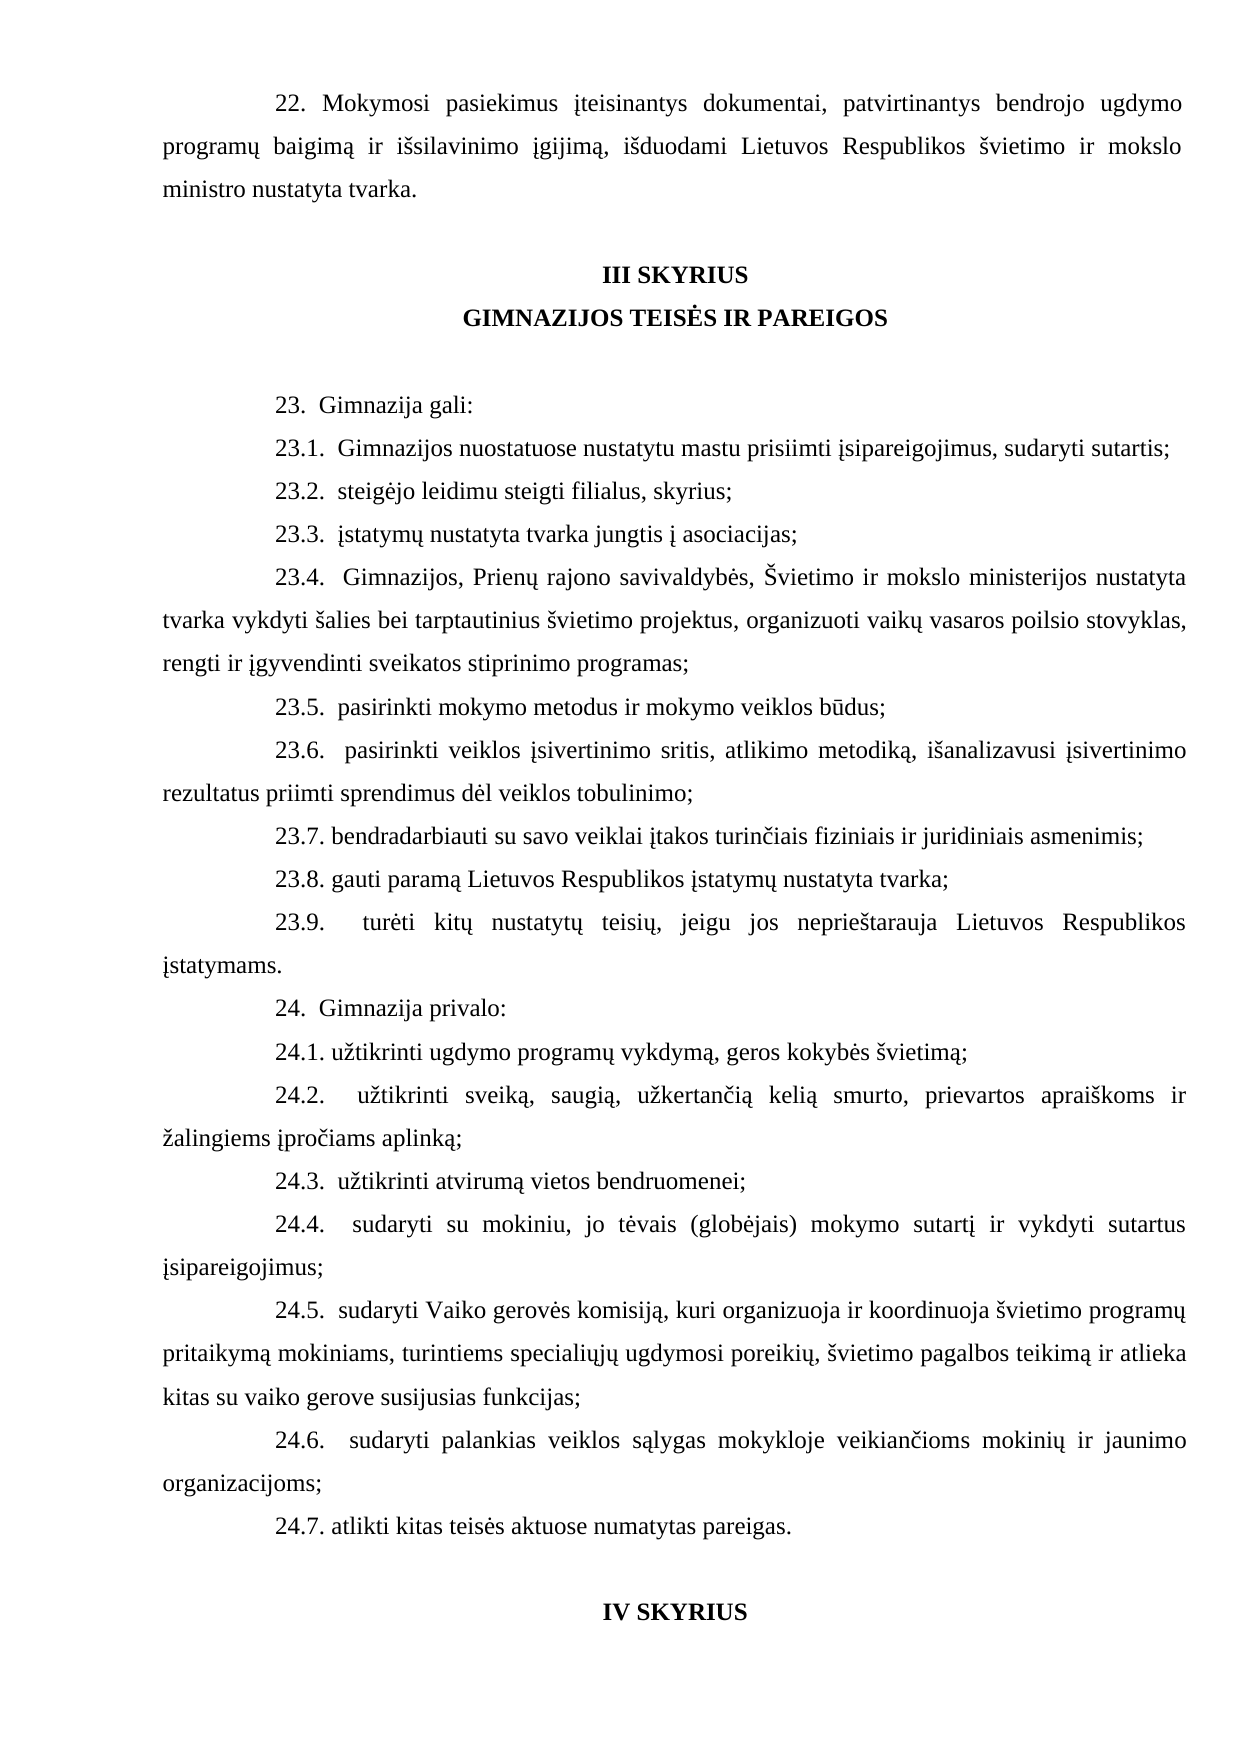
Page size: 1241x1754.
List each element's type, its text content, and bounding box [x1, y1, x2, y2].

text 23. Gimnazija gali: [162, 390, 1187, 418]
text 23.2. steigėjo leidimu steigti filialus, skyrius; [162, 476, 1187, 505]
text 24.3. užtikrinti atvirumą vietos bendruomenei; [162, 1166, 1187, 1195]
text 24.4. sudaryti su mokiniu, jo tėvais (globėjais) mokymo sutartį ir vykdyti sutartus įsipareigojimus; [162, 1209, 1187, 1281]
text 23.1. Gimnazijos nuostatuose nustatytu mastu prisiimti įsipareigojimus, sudaryti sutartis; [275, 433, 1187, 462]
text 23.9. turėti kitų nustatytų teisių, jeigu jos neprieštarauja Lietuvos Respublikos įstatymams. [162, 907, 1187, 979]
text 24.1. užtikrinti ugdymo programų vykdymą, geros kokybės švietimą; [275, 1037, 1187, 1065]
text 24.7. atlikti kitas teisės aktuose numatytas pareigas. [275, 1511, 1187, 1540]
text 22. Mokymosi pasiekimus įteisinantys dokumentai, patvirtinantys bendrojo ugdymo programų baigimą ir išsilavinimo įgijimą, išduodami Lietuvos Respublikos švietimo ir mokslo ministro nustatyta tvarka. [162, 88, 1183, 203]
text 24.2. užtikrinti sveiką, saugią, užkertančią kelią smurto, prievartos apraiškoms ir žalingiems įpročiams aplinką; [162, 1080, 1187, 1152]
text 23.6. pasirinkti veiklos įsivertinimo sritis, atlikimo metodiką, išanalizavusi įsivertinimo rezultatus priimti sprendimus dėl veiklos tobulinimo; [162, 735, 1187, 807]
text 24.5. sudaryti Vaiko gerovės komisiją, kuri organizuoja ir koordinuoja švietimo programų pritaikymą mokiniams, turintiems specialiųjų ugdymosi poreikių, švietimo pagalbos teikimą ir atlieka kitas su vaiko gerove susijusias funkcijas; [162, 1295, 1187, 1410]
text 24. Gimnazija privalo: [242, 993, 1187, 1022]
text 23.8. gauti paramą Lietuvos Respublikos įstatymų nustatyta tvarka; [275, 864, 1187, 893]
text III SKYRIUS [162, 260, 1187, 289]
text 24.6. sudaryti palankias veiklos sąlygas mokykloje veikiančioms mokinių ir jaunimo organizacijoms; [162, 1425, 1187, 1497]
text 23.7. bendradarbiauti su savo veiklai įtakos turinčiais fiziniais ir juridiniais asmenimis; [275, 821, 1187, 850]
text GIMNAZIJOS TEISĖS IR PAREIGOS [162, 303, 1187, 332]
text 23.5. pasirinkti mokymo metodus ir mokymo veiklos būdus; [162, 692, 1187, 720]
text 23.3. įstatymų nustatyta tvarka jungtis į asociacijas; [162, 519, 1187, 548]
text IV SKYRIUS [162, 1597, 1187, 1626]
text 23.4. Gimnazijos, Prienų rajono savivaldybės, Švietimo ir mokslo ministerijos nustatyta tvarka vykdyti šalies bei tarptautinius švietimo projektus, organizuoti vaikų vasaros poilsio stovyklas, rengti ir įgyvendinti sveikatos stiprinimo programas; [162, 562, 1187, 677]
